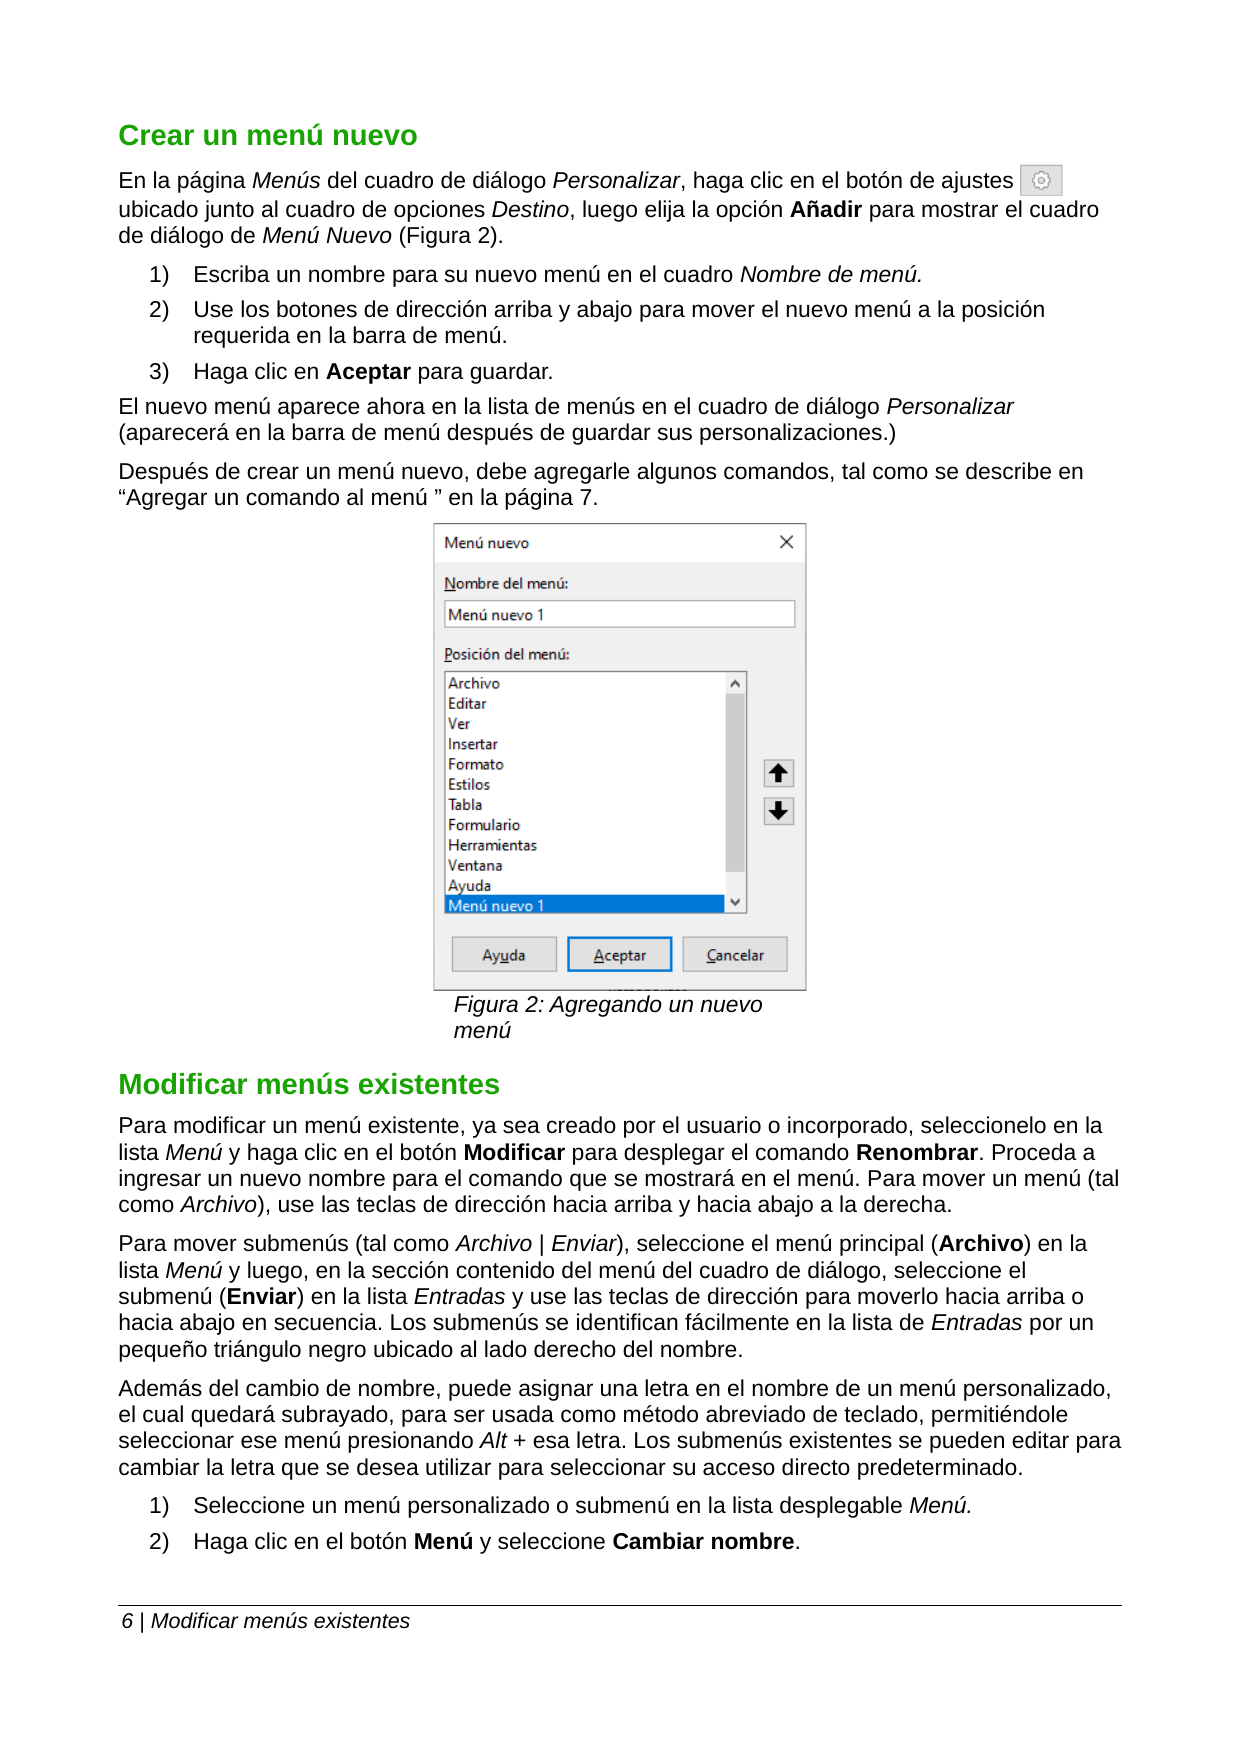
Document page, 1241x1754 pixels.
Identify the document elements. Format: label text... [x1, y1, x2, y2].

text Además del cambio de nombre, puede asignar una letra en el nombre de un menú personalizado, el cual quedará subrayado, para ser usada como método abreviado de teclado, permitiéndole seleccionar ese menú presionando Alt + esa letra. Los submenús existentes se pueden editar para cambiar la letra que se desea utilizar para seleccionar su acceso directo predeterminado. [118, 1374, 1122, 1480]
subtitle Modificar menús existentes [118, 1067, 1122, 1101]
text Para mover submenús (tal como Archivo | Enviar), seleccione el menú principal (Archivo) en la lista Menú y luego, en la sección contenido del menú del cuadro de diálogo, seleccione el submenú (Enviar) en la lista Entradas y use las teclas de dirección para moverlo hacia arriba o hacia abajo en secuencia. Los submenús se identifican fácilmente en la lista de Entradas por un pequeño triángulo negro ubicado al lado derecho del nombre. [118, 1230, 1122, 1362]
list Use los botones de dirección arriba y abajo para mover el nuevo menú a la posición requerida en la barra de menú. [169, 296, 1122, 349]
subtitle Crear un menú nuevo [118, 118, 1122, 152]
picture [433, 523, 807, 991]
text Figura 2: Agregando un nuevo menú [454, 991, 787, 1043]
list Haga clic en Aceptar para guardar. [169, 358, 1122, 384]
text El nuevo menú aparece ahora en la lista de menús en el cuadro de diálogo Personalizar (aparecerá en la barra de menú después de guardar sus personalizaciones.) [118, 393, 1122, 446]
list Haga clic en el botón Menú y seleccione Cambiar nombre. [169, 1528, 1122, 1554]
text Para modificar un menú existente, ya sea creado por el usuario o incorporado, seleccionelo en la lista Menú y haga clic en el botón Modificar para desplegar el comando Renombrar. Proceda a ingresar un nuevo nombre para el comando que se mostrará en el menú. Para mover un menú (tal como Archivo), use las teclas de dirección hacia arriba y hacia abajo a la derecha. [118, 1112, 1122, 1218]
picture [1020, 163, 1063, 196]
list En la página Menús del cuadro de diálogo Personalizar, haga clic en el botón de ajustes ubicado junto al cuadro de opciones Destino, luego elija la opción Añadir para mostrar el cuadro de diálogo de Menú Nuevo (Figura 2). [118, 163, 1122, 248]
list Seleccione un menú personalizado o submenú en la lista desplegable Menú. [169, 1492, 1122, 1519]
list Escriba un nombre para su nuevo menú en el cuadro Nombre de menú. [169, 261, 1122, 287]
text Después de crear un menú nuevo, debe agregarle algunos comandos, tal como se describe en “Agregar un comando al menú ” en la página 7. [118, 458, 1122, 511]
